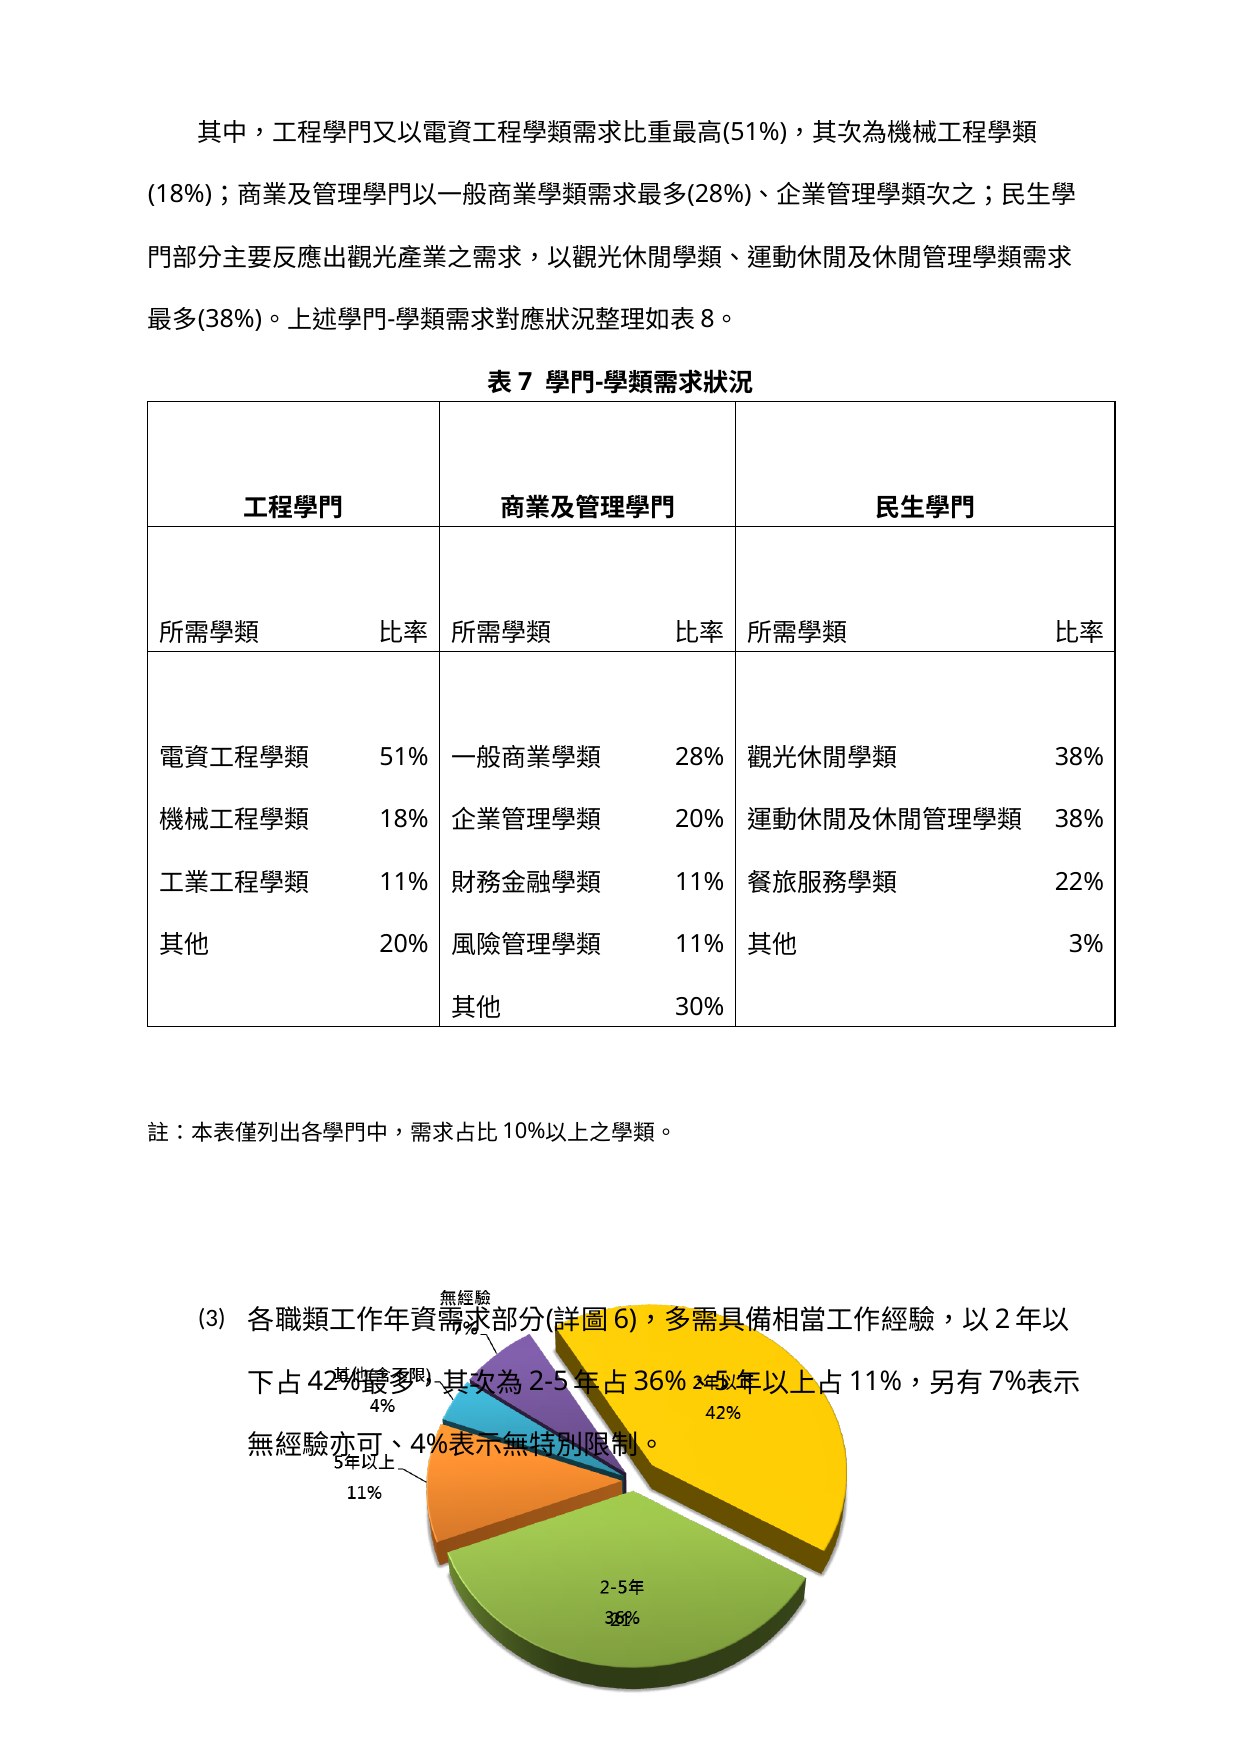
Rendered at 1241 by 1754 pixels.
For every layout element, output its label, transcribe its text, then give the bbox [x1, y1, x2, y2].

table_cell 風險管理學類 [440, 901, 662, 964]
table_cell 28% [662, 652, 735, 776]
table_cell 所需學類 [440, 527, 662, 651]
table_cell 其他 [148, 901, 357, 964]
table_cell 比率 [1039, 527, 1114, 651]
text 註：本表僅列出各學門中，需求占比10%以上之學類。 [148, 1089, 1092, 1151]
table_cell 比率 [662, 527, 735, 651]
list 各職類工作年資需求部分(詳圖6)，多需具備相當工作經驗，以2年以下占42%最多，其次為2-5年占36%、5年以上占11%，另有7%表示無經驗亦可、4%表示無特別限制。 [198, 1276, 1092, 1464]
table_cell 財務金融學類 [440, 839, 662, 901]
table_cell 所需學類 [736, 527, 1039, 651]
table_cell [357, 964, 439, 1026]
table_cell 38% [1039, 776, 1114, 839]
table_cell 51% [357, 652, 439, 776]
table_cell 企業管理學類 [440, 776, 662, 839]
table_cell 18% [357, 776, 439, 839]
table_cell 20% [662, 776, 735, 839]
table_cell 其他 [440, 964, 662, 1026]
table_cell 20% [357, 901, 439, 964]
text 其中，工程學門又以電資工程學類需求比重最高(51%)，其次為機械工程學類(18%)；商業及管理學門以一般商業學類需求最多(28%)、企業管理學類次之；民生學門部分主要反應出觀光產業之需求，以觀光休閒學類、運動休閒及休閒管理學類需求最多(38%)。上述學門-學類需求對應狀況整理如表8。 [148, 89, 1092, 339]
table_header 工程學門 [148, 402, 439, 526]
table_cell 3% [1039, 901, 1114, 964]
table_cell [736, 964, 1039, 1026]
table_cell 比率 [357, 527, 439, 651]
table_cell 餐旅服務學類 [736, 839, 1039, 901]
table_cell 38% [1039, 652, 1114, 776]
table_header 民生學門 [736, 402, 1114, 526]
table_cell 一般商業學類 [440, 652, 662, 776]
table_cell 電資工程學類 [148, 652, 357, 776]
table_cell 所需學類 [148, 527, 357, 651]
table_header 商業及管理學門 [440, 402, 735, 526]
table_cell 11% [357, 839, 439, 901]
table_cell 其他 [736, 901, 1039, 964]
table_cell [1039, 964, 1114, 1026]
table_cell 11% [662, 839, 735, 901]
table_cell 工業工程學類 [148, 839, 357, 901]
text 表 7 學門-學類需求狀況 [148, 339, 1092, 401]
table_cell 11% [662, 901, 735, 964]
table_cell 30% [662, 964, 735, 1026]
table_cell 22% [1039, 839, 1114, 901]
table_cell 觀光休閒學類 [736, 652, 1039, 776]
table_cell [148, 964, 357, 1026]
table_cell 運動休閒及休閒管理學類 [736, 776, 1039, 839]
table_cell 機械工程學類 [148, 776, 357, 839]
